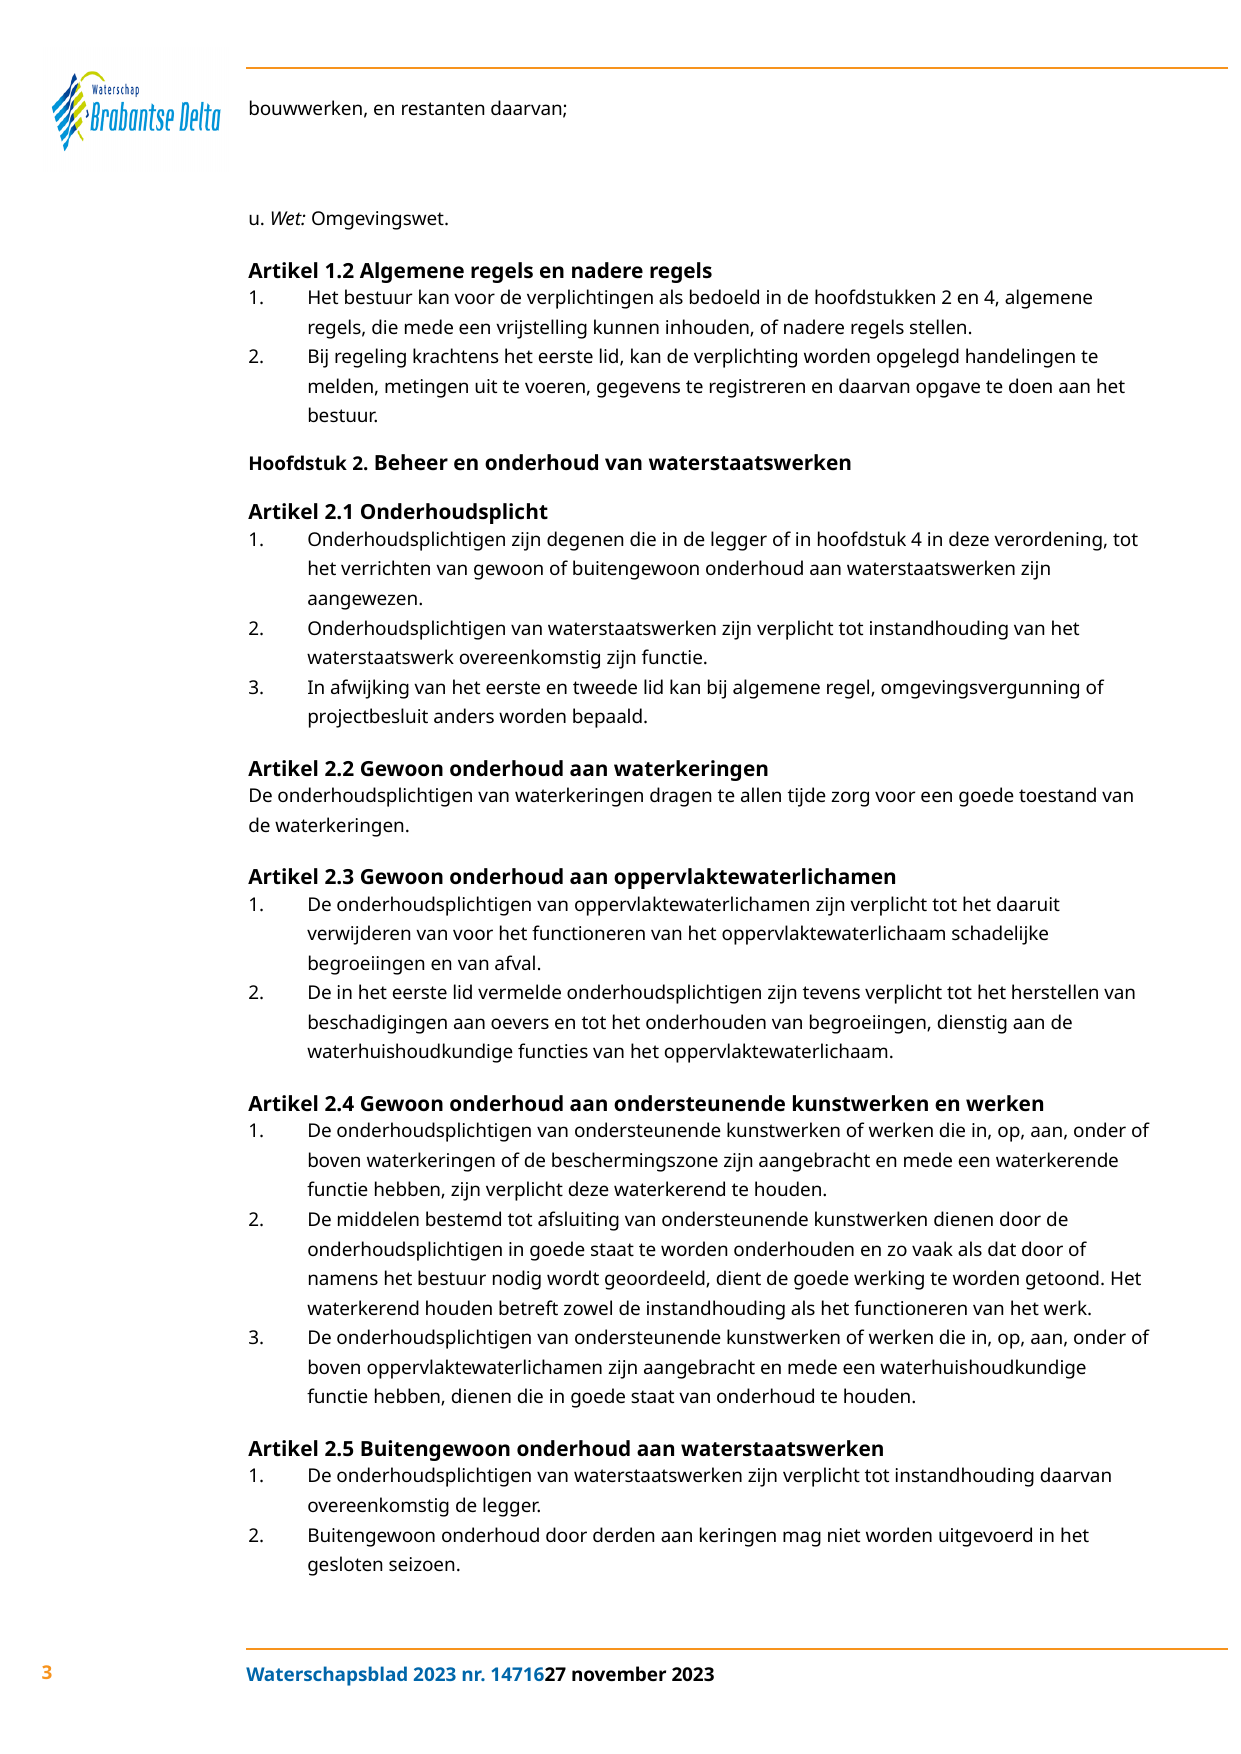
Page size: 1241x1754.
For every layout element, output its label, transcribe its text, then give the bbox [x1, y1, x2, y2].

list De onderhoudsplichtigen van oppervlaktewaterlichamen zijn verplicht tot het daaruit verwijderen van voor het functioneren van het oppervlaktewaterlichaam schadelijke begroeiingen en van afval. [248, 891, 1152, 976]
text De onderhoudsplichtigen van waterkeringen dragen te allen tijde zorg voor een goede toestand van de waterkeringen. [248, 782, 1152, 838]
text Hoofdstuk 2. Beheer en onderhoud van waterstaatswerken [248, 448, 1152, 477]
list De onderhoudsplichtigen van ondersteunende kunstwerken of werken die in, op, aan, onder of boven waterkeringen of de beschermingszone zijn aangebracht en mede een waterkerende functie hebben, zijn verplicht deze waterkerend te houden. [248, 1117, 1152, 1202]
list De middelen bestemd tot afsluiting van ondersteunende kunstwerken dienen door de onderhoudsplichtigen in goede staat te worden onderhouden en zo vaak als dat door of namens het bestuur nodig wordt geoordeeld, dient de goede werking te worden getoond. Het waterkerend houden betreft zowel de instandhouding als het functioneren van het werk. [248, 1206, 1152, 1321]
list Onderhoudsplichtigen zijn degenen die in de legger of in hoofdstuk 4 in deze verordening, tot het verrichten van gewoon of buitengewoon onderhoud aan waterstaatswerken zijn aangewezen. [248, 526, 1152, 611]
text Artikel 2.4 Gewoon onderhoud aan ondersteunende kunstwerken en werken [248, 1089, 1152, 1117]
list In afwijking van het eerste en tweede lid kan bij algemene regel, omgevingsvergunning of projectbesluit anders worden bepaald. [248, 674, 1152, 729]
text Artikel 2.1 Onderhoudsplicht [248, 497, 1152, 526]
text Artikel 2.5 Buitengewoon onderhoud aan waterstaatswerken [248, 1434, 1152, 1463]
list De onderhoudsplichtigen van ondersteunende kunstwerken of werken die in, op, aan, onder of boven oppervlaktewaterlichamen zijn aangebracht en mede een waterhuishoudkundige functie hebben, dienen die in goede staat van onderhoud te houden. [248, 1324, 1152, 1409]
list Onderhoudsplichtigen van waterstaatswerken zijn verplicht tot instandhouding van het waterstaatswerk overeenkomstig zijn functie. [248, 615, 1152, 670]
picture [41, 47, 231, 172]
list Het bestuur kan voor de verplichtingen als bedoeld in de hoofdstukken 2 en 4, algemene regels, die mede een vrijstelling kunnen inhouden, of nadere regels stellen. [248, 284, 1152, 339]
text Artikel 2.3 Gewoon onderhoud aan oppervlaktewaterlichamen [248, 862, 1152, 891]
text bouwwerken, en restanten daarvan; [248, 95, 1152, 121]
text u. Wet: Omgevingswet. [248, 205, 1152, 231]
list De onderhoudsplichtigen van waterstaatswerken zijn verplicht tot instandhouding daarvan overeenkomstig de legger. [248, 1463, 1152, 1518]
text Artikel 1.2 Algemene regels en nadere regels [248, 256, 1152, 284]
list De in het eerste lid vermelde onderhoudsplichtigen zijn tevens verplicht tot het herstellen van beschadigingen aan oevers en tot het onderhouden van begroeiingen, dienstig aan de waterhuishoudkundige functies van het oppervlaktewaterlichaam. [248, 979, 1152, 1064]
list Bij regeling krachtens het eerste lid, kan de verplichting worden opgelegd handelingen te melden, metingen uit te voeren, gegevens te registreren en daarvan opgave te doen aan het bestuur. [248, 343, 1152, 428]
text Artikel 2.2 Gewoon onderhoud aan waterkeringen [248, 754, 1152, 782]
list Buitengewoon onderhoud door derden aan keringen mag niet worden uitgevoerd in het gesloten seizoen. [248, 1522, 1152, 1577]
